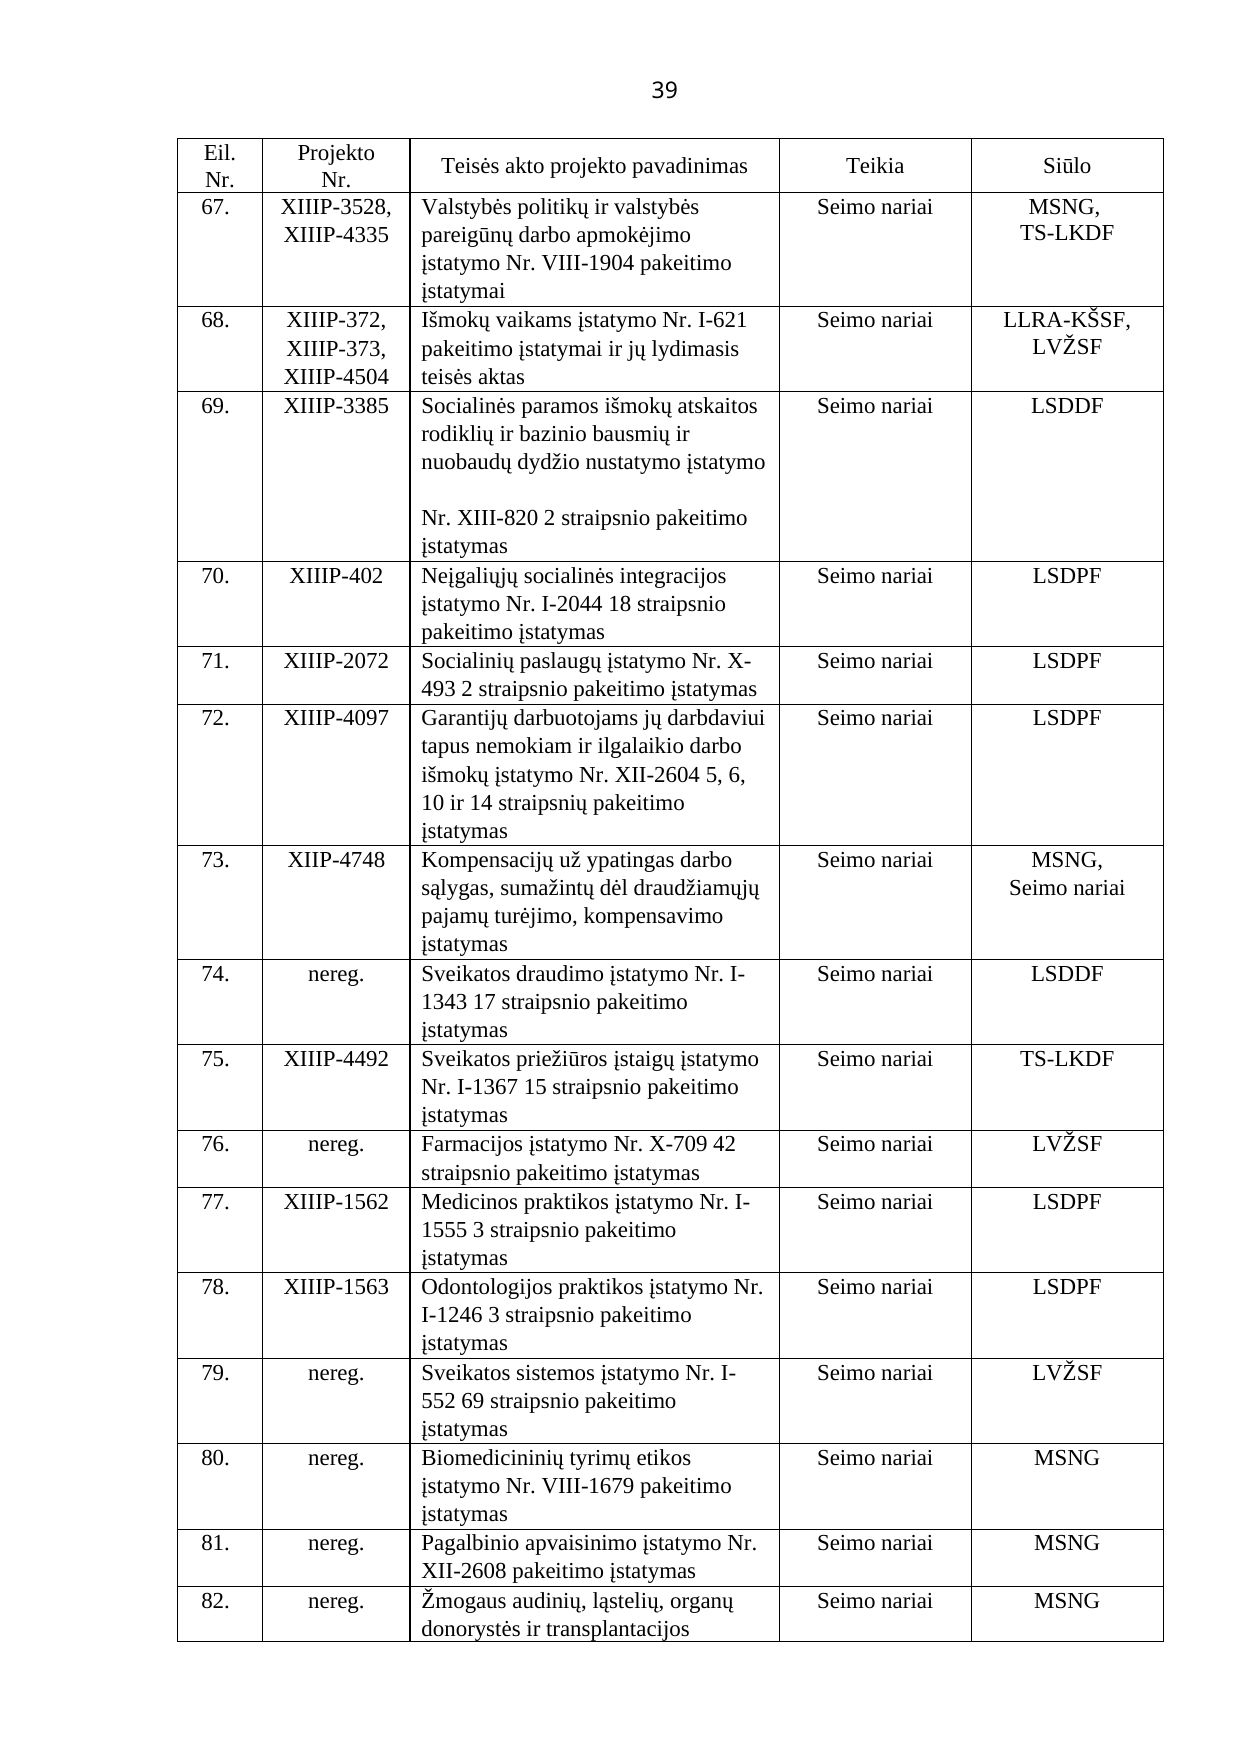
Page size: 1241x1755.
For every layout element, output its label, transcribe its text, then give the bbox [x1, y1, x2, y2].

table_cell Seimo nariai [780, 1530, 971, 1586]
table_cell 79. [178, 1359, 262, 1443]
table_cell 67. [178, 193, 262, 306]
table_header Projekto Nr. [263, 139, 409, 192]
table_cell Seimo nariai [780, 562, 971, 646]
table_cell LSDPF [972, 1188, 1163, 1272]
table_cell XIIIP-372, XIIIP-373, XIIIP-4504 [263, 307, 409, 391]
table_cell Odontologijos praktikos įstatymo Nr. I-1246 3 straipsnio pakeitimo įstatymas [411, 1273, 779, 1358]
table_cell 82. [178, 1587, 262, 1641]
table_cell MSNG [972, 1444, 1163, 1528]
table_header Eil. Nr. [178, 139, 262, 192]
table_cell nereg. [263, 1131, 409, 1187]
table_cell Biomedicininių tyrimų etikos įstatymo Nr. VIII-1679 pakeitimo įstatymas [411, 1444, 779, 1528]
table_cell XIIIP-3528, XIIIP-4335 [263, 193, 409, 306]
table_cell Seimo nariai [780, 1587, 971, 1641]
table_cell XIIIP-2072 [263, 647, 409, 703]
table_cell Valstybės politikų ir valstybės pareigūnų darbo apmokėjimo įstatymo Nr. VIII-1904 pakeitimo įstatymai [411, 193, 779, 306]
table_cell Neįgaliųjų socialinės integracijos įstatymo Nr. I-2044 18 straipsnio pakeitimo įstatymas [411, 562, 779, 646]
table_cell MSNG [972, 1587, 1163, 1641]
table_cell 76. [178, 1131, 262, 1187]
table_cell LSDPF [972, 562, 1163, 646]
table_cell LSDPF [972, 647, 1163, 703]
table_header Siūlo [972, 139, 1163, 192]
table_cell Sveikatos sistemos įstatymo Nr. I-552 69 straipsnio pakeitimo įstatymas [411, 1359, 779, 1443]
table_cell Socialinės paramos išmokų atskaitos rodiklių ir bazinio bausmių ir nuobaudų dydžio nustatymo įstatymo Nr. XIII-820 2 straipsnio pakeitimo įstatymas [411, 392, 779, 561]
table_cell 74. [178, 960, 262, 1044]
table_cell 68. [178, 307, 262, 391]
table_cell 78. [178, 1273, 262, 1358]
table_cell Seimo nariai [780, 705, 971, 845]
table_cell Sveikatos draudimo įstatymo Nr. I-1343 17 straipsnio pakeitimo įstatymas [411, 960, 779, 1044]
table_cell Medicinos praktikos įstatymo Nr. I-1555 3 straipsnio pakeitimo įstatymas [411, 1188, 779, 1272]
table_cell 71. [178, 647, 262, 703]
table_cell 75. [178, 1045, 262, 1129]
table_cell Seimo nariai [780, 960, 971, 1044]
table_cell 73. [178, 846, 262, 959]
table_cell Seimo nariai [780, 392, 971, 561]
table_cell 77. [178, 1188, 262, 1272]
table_cell Seimo nariai [780, 647, 971, 703]
table_cell MSNG [972, 1530, 1163, 1586]
table_cell LVŽSF [972, 1359, 1163, 1443]
table_cell XIIIP-402 [263, 562, 409, 646]
table_cell nereg. [263, 1530, 409, 1586]
table_cell nereg. [263, 960, 409, 1044]
table_cell Seimo nariai [780, 1273, 971, 1358]
table_cell 80. [178, 1444, 262, 1528]
table_header Teisės akto projekto pavadinimas [411, 139, 779, 192]
table_cell XIIIP-1563 [263, 1273, 409, 1358]
table_cell 72. [178, 705, 262, 845]
table_cell nereg. [263, 1359, 409, 1443]
table_cell LSDPF [972, 1273, 1163, 1358]
table_cell Seimo nariai [780, 1444, 971, 1528]
table_cell LVŽSF [972, 1131, 1163, 1187]
table_cell LSDDF [972, 392, 1163, 561]
table_cell XIIIP-4492 [263, 1045, 409, 1129]
table_cell XIIP-4748 [263, 846, 409, 959]
table_cell Sveikatos priežiūros įstaigų įstatymo Nr. I-1367 15 straipsnio pakeitimo įstatymas [411, 1045, 779, 1129]
table_cell Seimo nariai [780, 1131, 971, 1187]
table_cell XIIIP-3385 [263, 392, 409, 561]
table_cell LSDDF [972, 960, 1163, 1044]
table_cell Pagalbinio apvaisinimo įstatymo Nr. XII-2608 pakeitimo įstatymas [411, 1530, 779, 1586]
table_cell Seimo nariai [780, 193, 971, 306]
table_cell Išmokų vaikams įstatymo Nr. I-621 pakeitimo įstatymai ir jų lydimasis teisės aktas [411, 307, 779, 391]
table_cell Seimo nariai [780, 1188, 971, 1272]
table_cell Seimo nariai [780, 1359, 971, 1443]
table_cell Seimo nariai [780, 307, 971, 391]
table_cell Garantijų darbuotojams jų darbdaviui tapus nemokiam ir ilgalaikio darbo išmokų įstatymo Nr. XII-2604 5, 6, 10 ir 14 straipsnių pakeitimo įstatymas [411, 705, 779, 845]
table_cell Seimo nariai [780, 1045, 971, 1129]
table_header Teikia [780, 139, 971, 192]
table_cell TS-LKDF [972, 1045, 1163, 1129]
table_cell XIIIP-1562 [263, 1188, 409, 1272]
table_cell 70. [178, 562, 262, 646]
table_cell Socialinių paslaugų įstatymo Nr. X-493 2 straipsnio pakeitimo įstatymas [411, 647, 779, 703]
table_cell nereg. [263, 1587, 409, 1641]
table_cell 69. [178, 392, 262, 561]
table_cell XIIIP-4097 [263, 705, 409, 845]
table_cell LLRA-KŠSF, LVŽSF [972, 307, 1163, 391]
table_cell Kompensacijų už ypatingas darbo sąlygas, sumažintų dėl draudžiamųjų pajamų turėjimo, kompensavimo įstatymas [411, 846, 779, 959]
table_cell MSNG, TS-LKDF [972, 193, 1163, 306]
table_cell Žmogaus audinių, ląstelių, organų donorystės ir transplantacijos [411, 1587, 779, 1641]
table_cell 81. [178, 1530, 262, 1586]
table_cell Farmacijos įstatymo Nr. X-709 42 straipsnio pakeitimo įstatymas [411, 1131, 779, 1187]
table_cell LSDPF [972, 705, 1163, 845]
table_cell Seimo nariai [780, 846, 971, 959]
table_cell MSNG, Seimo nariai [972, 846, 1163, 959]
table_cell nereg. [263, 1444, 409, 1528]
